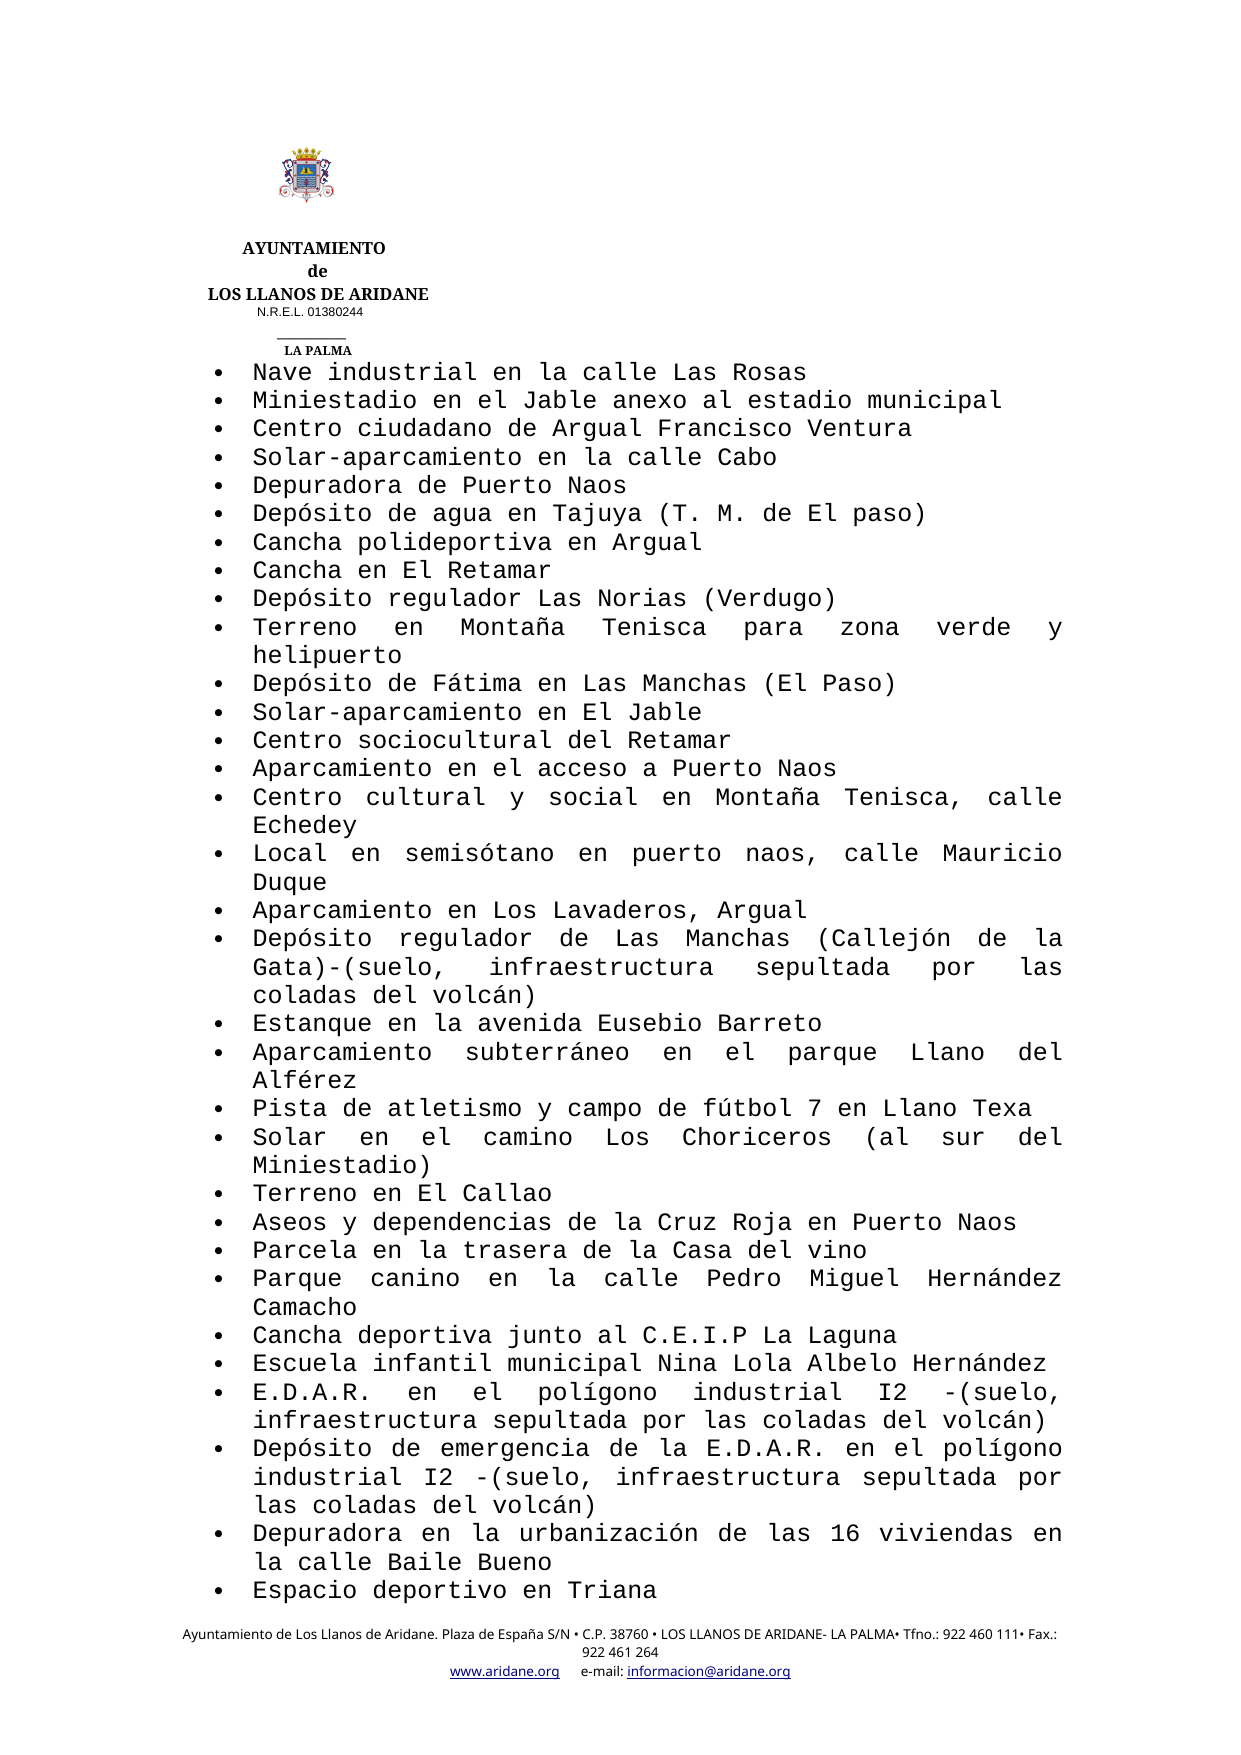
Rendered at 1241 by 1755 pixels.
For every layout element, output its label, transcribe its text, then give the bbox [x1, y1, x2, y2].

list Terreno en Montaña Tenisca para zona verde y helipuerto [215, 614, 1063, 671]
list Centro cultural y social en Montaña Tenisca, calle Echedey [215, 784, 1063, 841]
list Solar-aparcamiento en la calle Cabo [215, 444, 1063, 472]
list Miniestadio en el Jable anexo al estadio municipal [215, 387, 1063, 416]
list Aparcamiento subterráneo en el parque Llano del Alférez [215, 1039, 1063, 1096]
list Local en semisótano en puerto naos, calle Mauricio Duque [215, 841, 1063, 897]
list Cancha en El Retamar [215, 557, 1063, 586]
list Depósito regulador de Las Manchas (Callejón de la Gata)-(suelo, infraestructura sepultada por las coladas del volcán) [215, 926, 1063, 1011]
list Depuradora de Puerto Naos [215, 472, 1063, 501]
list Nave industrial en la calle Las Rosas [215, 359, 1063, 387]
list Depósito regulador Las Norias (Verdugo) [215, 586, 1063, 614]
list Centro ciudadano de Argual Francisco Ventura [215, 416, 1063, 444]
list Pista de atletismo y campo de fútbol 7 en Llano Texa [215, 1096, 1063, 1124]
list Cancha deportiva junto al C.E.I.P La Laguna [215, 1322, 1063, 1351]
list Espacio deportivo en Triana [215, 1577, 1063, 1606]
list Solar en el camino Los Choriceros (al sur del Miniestadio) [215, 1124, 1063, 1181]
list Terreno en El Callao [215, 1181, 1063, 1209]
list Aparcamiento en el acceso a Puerto Naos [215, 756, 1063, 784]
list Centro sociocultural del Retamar [215, 727, 1063, 756]
list Solar-aparcamiento en El Jable [215, 699, 1063, 727]
list Escuela infantil municipal Nina Lola Albelo Hernández [215, 1351, 1063, 1379]
list Depuradora en la urbanización de las 16 viviendas en la calle Baile Bueno [215, 1521, 1063, 1577]
list E.D.A.R. en el polígono industrial I2 -(suelo, infraestructura sepultada por las coladas del volcán) [215, 1379, 1063, 1436]
list Aseos y dependencias de la Cruz Roja en Puerto Naos [215, 1209, 1063, 1237]
list Depósito de Fátima en Las Manchas (El Paso) [215, 671, 1063, 699]
list Depósito de agua en Tajuya (T. M. de El paso) [215, 501, 1063, 529]
list Depósito de emergencia de la E.D.A.R. en el polígono industrial I2 -(suelo, infraestructura sepultada por las coladas del volcán) [215, 1436, 1063, 1521]
list Parcela en la trasera de la Casa del vino [215, 1237, 1063, 1266]
list Cancha polideportiva en Argual [215, 529, 1063, 557]
list Aparcamiento en Los Lavaderos, Argual [215, 897, 1063, 926]
list Parque canino en la calle Pedro Miguel Hernández Camacho [215, 1266, 1063, 1322]
list Estanque en la avenida Eusebio Barreto [215, 1011, 1063, 1039]
